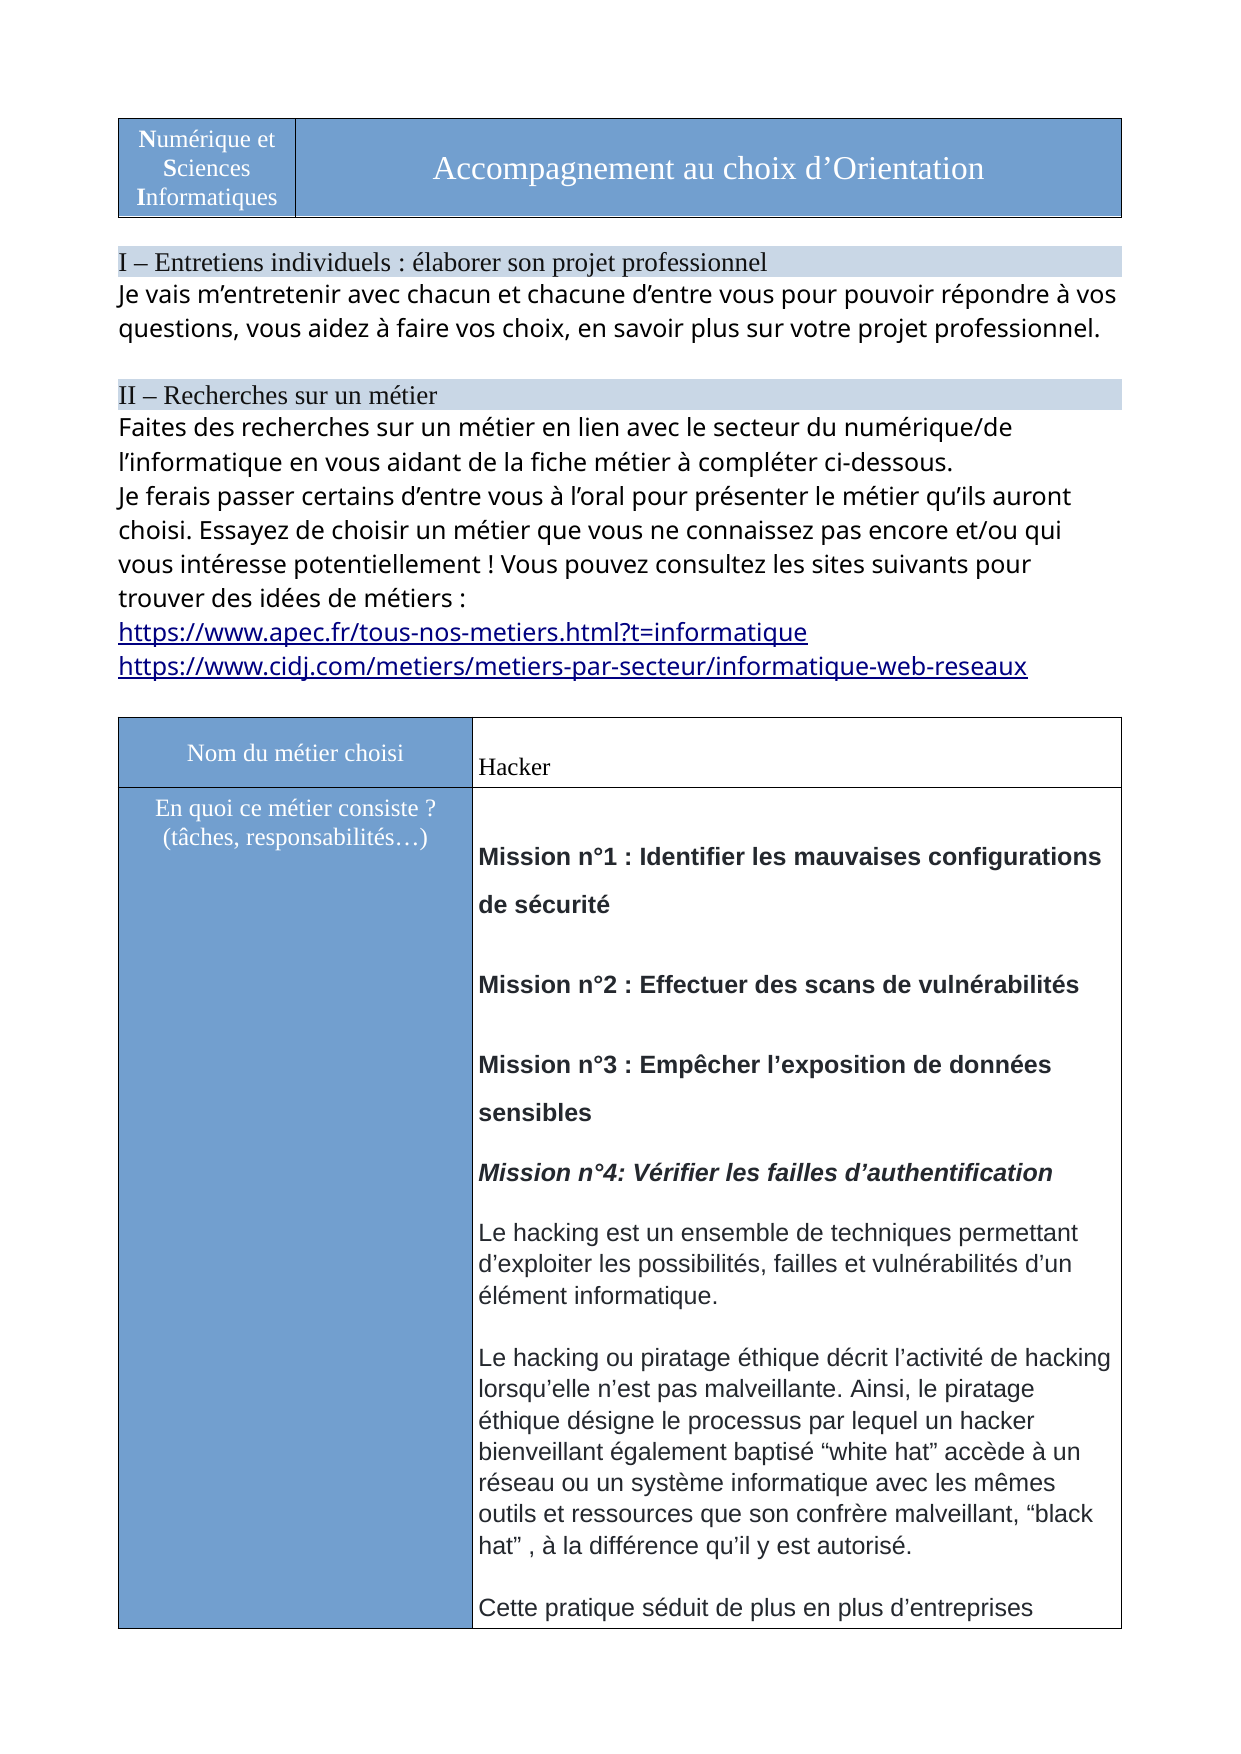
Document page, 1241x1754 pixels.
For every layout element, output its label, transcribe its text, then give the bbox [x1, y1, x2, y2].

text II – Recherches sur un métier [118, 379, 1122, 410]
table_header Accompagnement au choix d’Orientation [296, 119, 1121, 216]
table_cell Mission n°1 : Identifier les mauvaises configurations de sécurité Mission n°2 : Effectuer des scans de vulnérabilités Mission n°3 : Empêcher l’exposition de données sensibles Mission n°4: Vérifier les failles d’authentification Le hacking est un ensemble de techniques permettant d’exploiter les possibilités, failles et vulnérabilités d’un élément informatique. Le hacking ou piratage éthique décrit l’activité de hacking lorsqu’elle n’est pas malveillante. Ainsi, le piratage éthique désigne le processus par lequel un hacker bienveillant également baptisé “white hat” accède à un réseau ou un système informatique avec les mêmes outils et ressources que son confrère malveillant, “black hat” , à la différence qu’il y est autorisé. Cette pratique séduit de plus en plus d’entreprises [473, 788, 1121, 1628]
table_header Nom du métier choisi [119, 718, 472, 787]
text https://www.cidj.com/metiers/metiers-par-secteur/informatique-web-reseaux [118, 648, 1122, 683]
text Je vais m’entretenir avec chacun et chacune d’entre vous pour pouvoir répondre à vos questions, vous aidez à faire vos choix, en savoir plus sur votre projet professionnel. [118, 277, 1122, 345]
table_cell En quoi ce métier consiste ? (tâches, responsabilités…) [119, 788, 472, 1628]
text Je ferais passer certains d’entre vous à l’oral pour présenter le métier qu’ils auront choisi. Essayez de choisir un métier que vous ne connaissez pas encore et/ou qui vous intéresse potentiellement ! Vous pouvez consultez les sites suivants pour trouver des idées de métiers : [118, 478, 1122, 614]
table_header Numérique et Sciences Informatiques [119, 119, 295, 216]
table_header Hacker [473, 718, 1121, 787]
text Faites des recherches sur un métier en lien avec le secteur du numérique/de l’informatique en vous aidant de la fiche métier à compléter ci-dessous. [118, 410, 1122, 478]
text https://www.apec.fr/tous-nos-metiers.html?t=informatique [118, 614, 1122, 648]
text I – Entretiens individuels : élaborer son projet professionnel [118, 246, 1122, 277]
